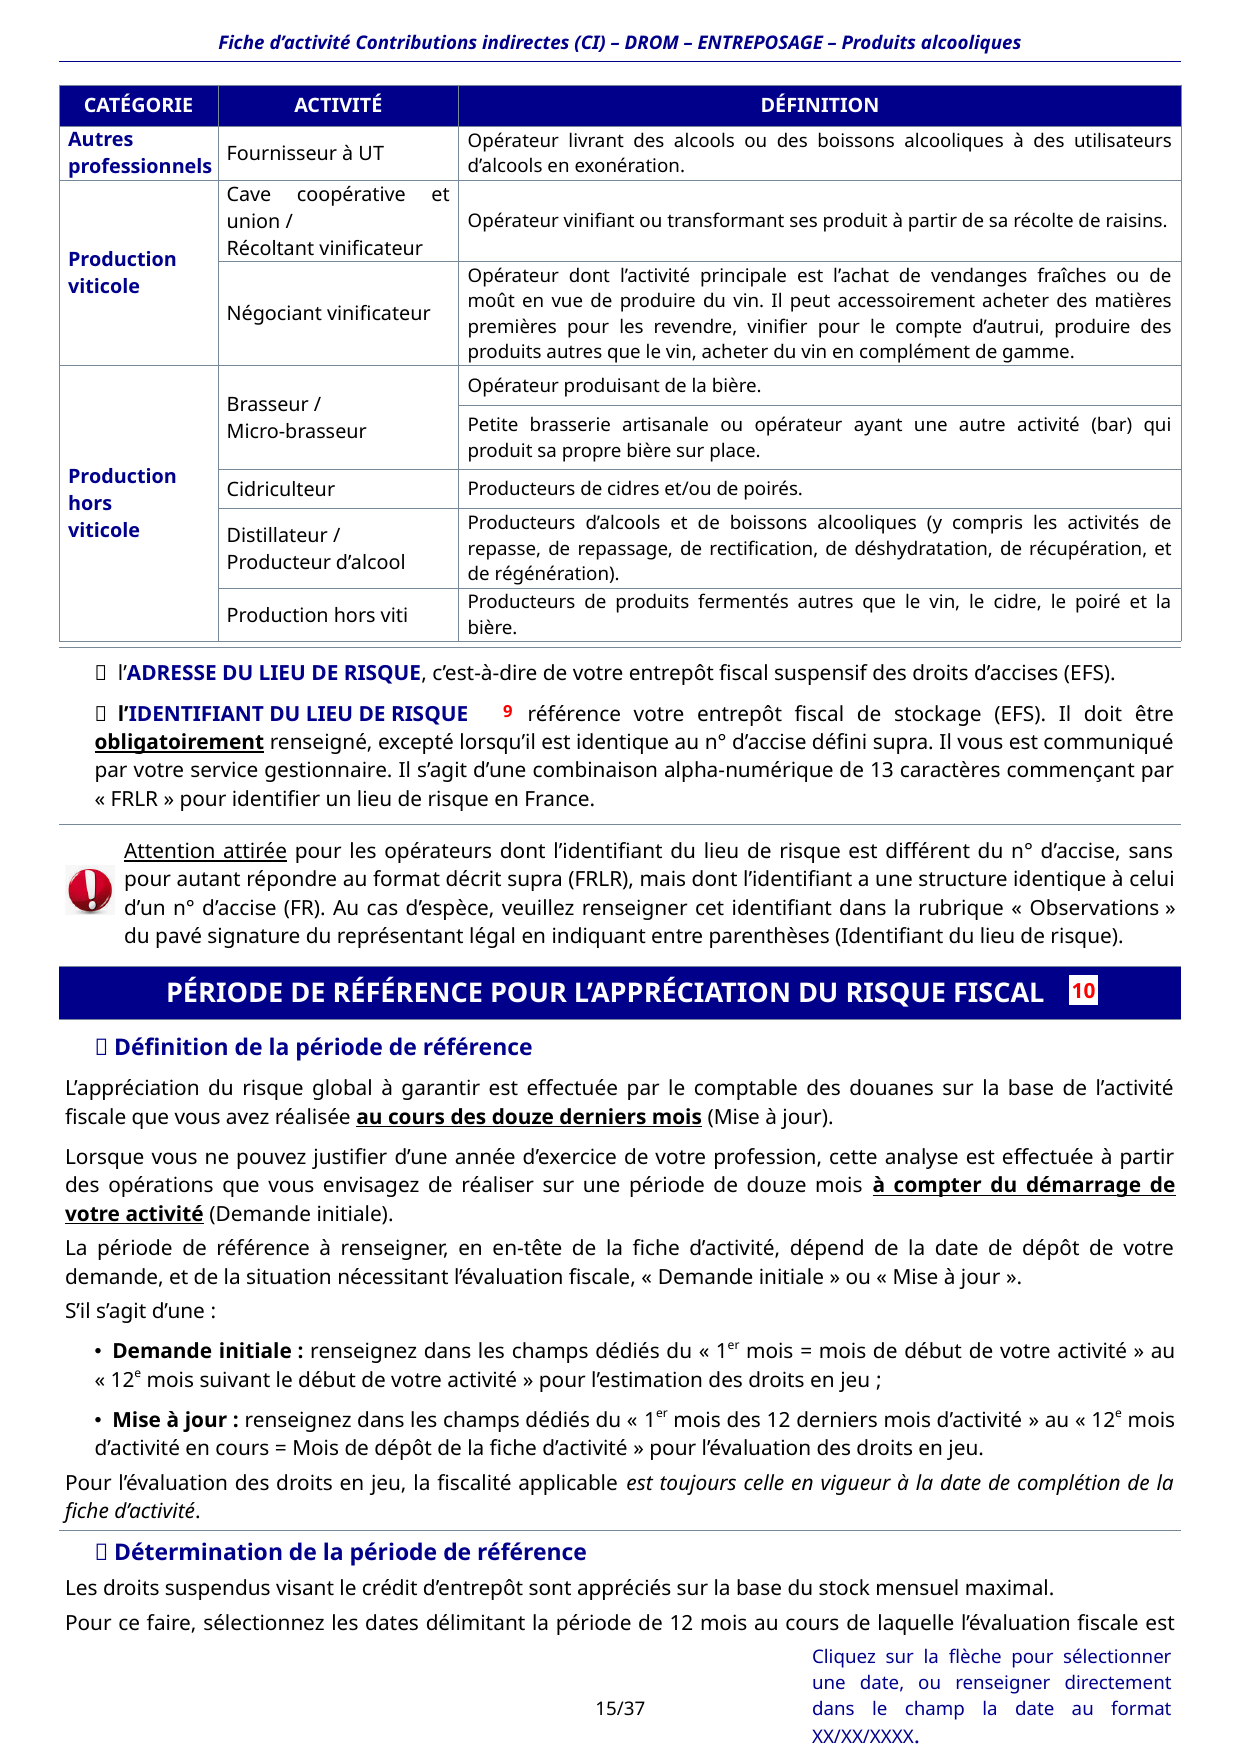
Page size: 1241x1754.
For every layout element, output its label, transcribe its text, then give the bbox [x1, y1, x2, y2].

table_cell Cave coopérative et union / Récoltant vinificateur [219, 181, 458, 261]
picture [65, 865, 115, 915]
table_header CATÉGORIE [60, 86, 218, 126]
table_cell Distillateur / Producteur d’alcool [219, 509, 458, 588]
table_cell Fournisseur à UT [219, 127, 458, 180]
table_cell Production hors viti [219, 589, 458, 641]
table_cell Cidriculteur [219, 470, 458, 508]
table_cell PÉRIODE DE RÉFÉRENCE POUR L’APPRÉCIATION DU RISQUE FISCAL [59, 967, 1181, 1019]
table_cell Production viticole [60, 181, 218, 365]
table_cell Producteurs de produits fermentés autres que le vin, le cidre, le poiré et la bière. [459, 589, 1181, 641]
table_header ACTIVITÉ [219, 86, 458, 126]
table_cell Petite brasserie artisanale ou opérateur ayant une autre activité (bar) qui produit sa propre bière sur place. [459, 406, 1181, 469]
table_cell  Détermination de la période de référence Les droits suspendus visant le crédit d’entrepôt sont appréciés sur la base du stock mensuel maximal. Pour ce faire, sélectionnez les dates délimitant la période de 12 mois au cours de laquelle l’évaluation fiscale est [59, 1531, 1181, 1642]
table_cell Producteurs d’alcools et de boissons alcooliques (y compris les activités de repasse, de repassage, de rectification, de déshydratation, de récupération, et de régénération). [459, 509, 1181, 588]
table_cell Opérateur produisant de la bière. [459, 366, 1181, 405]
table_cell Opérateur livrant des alcools ou des boissons alcooliques à des utilisateurs d’alcools en exonération. [459, 127, 1181, 180]
table_header DÉFINITION [459, 86, 1181, 126]
table_cell Producteurs de cidres et/ou de poirés. [459, 470, 1181, 508]
table_cell  l’ADRESSE DU LIEU DE RISQUE, c’est-à-dire de votre entrepôt fiscal suspensif des droits d’accises (EFS).  l’IDENTIFIANT DU LIEU DE RISQUE référence votre entrepôt fiscal de stockage (EFS). Il doit être obligatoirement renseigné, excepté lorsqu’il est identique au n° d’accise défini supra. Il vous est communiqué par votre service gestionnaire. Il s’agit d’une combinaison alpha-numérique de 13 caractères commençant par « FRLR » pour identifier un lieu de risque en France. [59, 648, 1181, 824]
table_header [59, 79, 1181, 85]
table_cell  Définition de la période de référence L’appréciation du risque global à garantir est effectuée par le comptable des douanes sur la base de l’activité fiscale que vous avez réalisée au cours des douze derniers mois (Mise à jour). Lorsque vous ne pouvez justifier d’une année d’exercice de votre profession, cette analyse est effectuée à partir des opérations que vous envisagez de réaliser sur une période de douze mois à compter du démarrage de votre activité (Demande initiale). La période de référence à renseigner, en en-tête de la fiche d’activité, dépend de la date de dépôt de votre demande, et de la situation nécessitant l’évaluation fiscale, « Demande initiale » ou « Mise à jour ». S’il s’agit d’une : Demande initiale : renseignez dans les champs dédiés du « 1er mois = mois de début de votre activité » au « 12e mois suivant le début de votre activité » pour l’estimation des droits en jeu ; Mise à jour : renseignez dans les champs dédiés du « 1er mois des 12 derniers mois d’activité » au « 12e mois d’activité en cours = Mois de dépôt de la fiche d’activité » pour l’évaluation des droits en jeu. Pour l’évaluation des droits en jeu, la fiscalité applicable est toujours celle en vigueur à la date de complétion de la fiche d’activité. [59, 1020, 1181, 1530]
table_cell Négociant vinificateur [219, 262, 458, 365]
table_cell Attention attirée pour les opérateurs dont l’identifiant du lieu de risque est différent du n° d’accise, sans pour autant répondre au format décrit supra (FRLR), mais dont l’identifiant a une structure identique à celui d’un n° d’accise (FR). Au cas d’espèce, veuillez renseigner cet identifiant dans la rubrique « Observations » du pavé signature du représentant légal en indiquant entre parenthèses (Identifiant du lieu de risque). [59, 825, 1181, 966]
table_cell Autres professionnels [60, 127, 218, 180]
table_cell Production hors viticole [60, 366, 218, 641]
table_cell Brasseur / Micro-brasseur [219, 366, 458, 469]
table_header [59, 642, 1181, 647]
table_cell Opérateur vinifiant ou transformant ses produit à partir de sa récolte de raisins. [459, 181, 1181, 261]
table_cell Opérateur dont l’activité principale est l’achat de vendanges fraîches ou de moût en vue de produire du vin. Il peut accessoirement acheter des matières premières pour les revendre, vinifier pour le compte d’autrui, produire des produits autres que le vin, acheter du vin en complément de gamme. [459, 262, 1181, 365]
